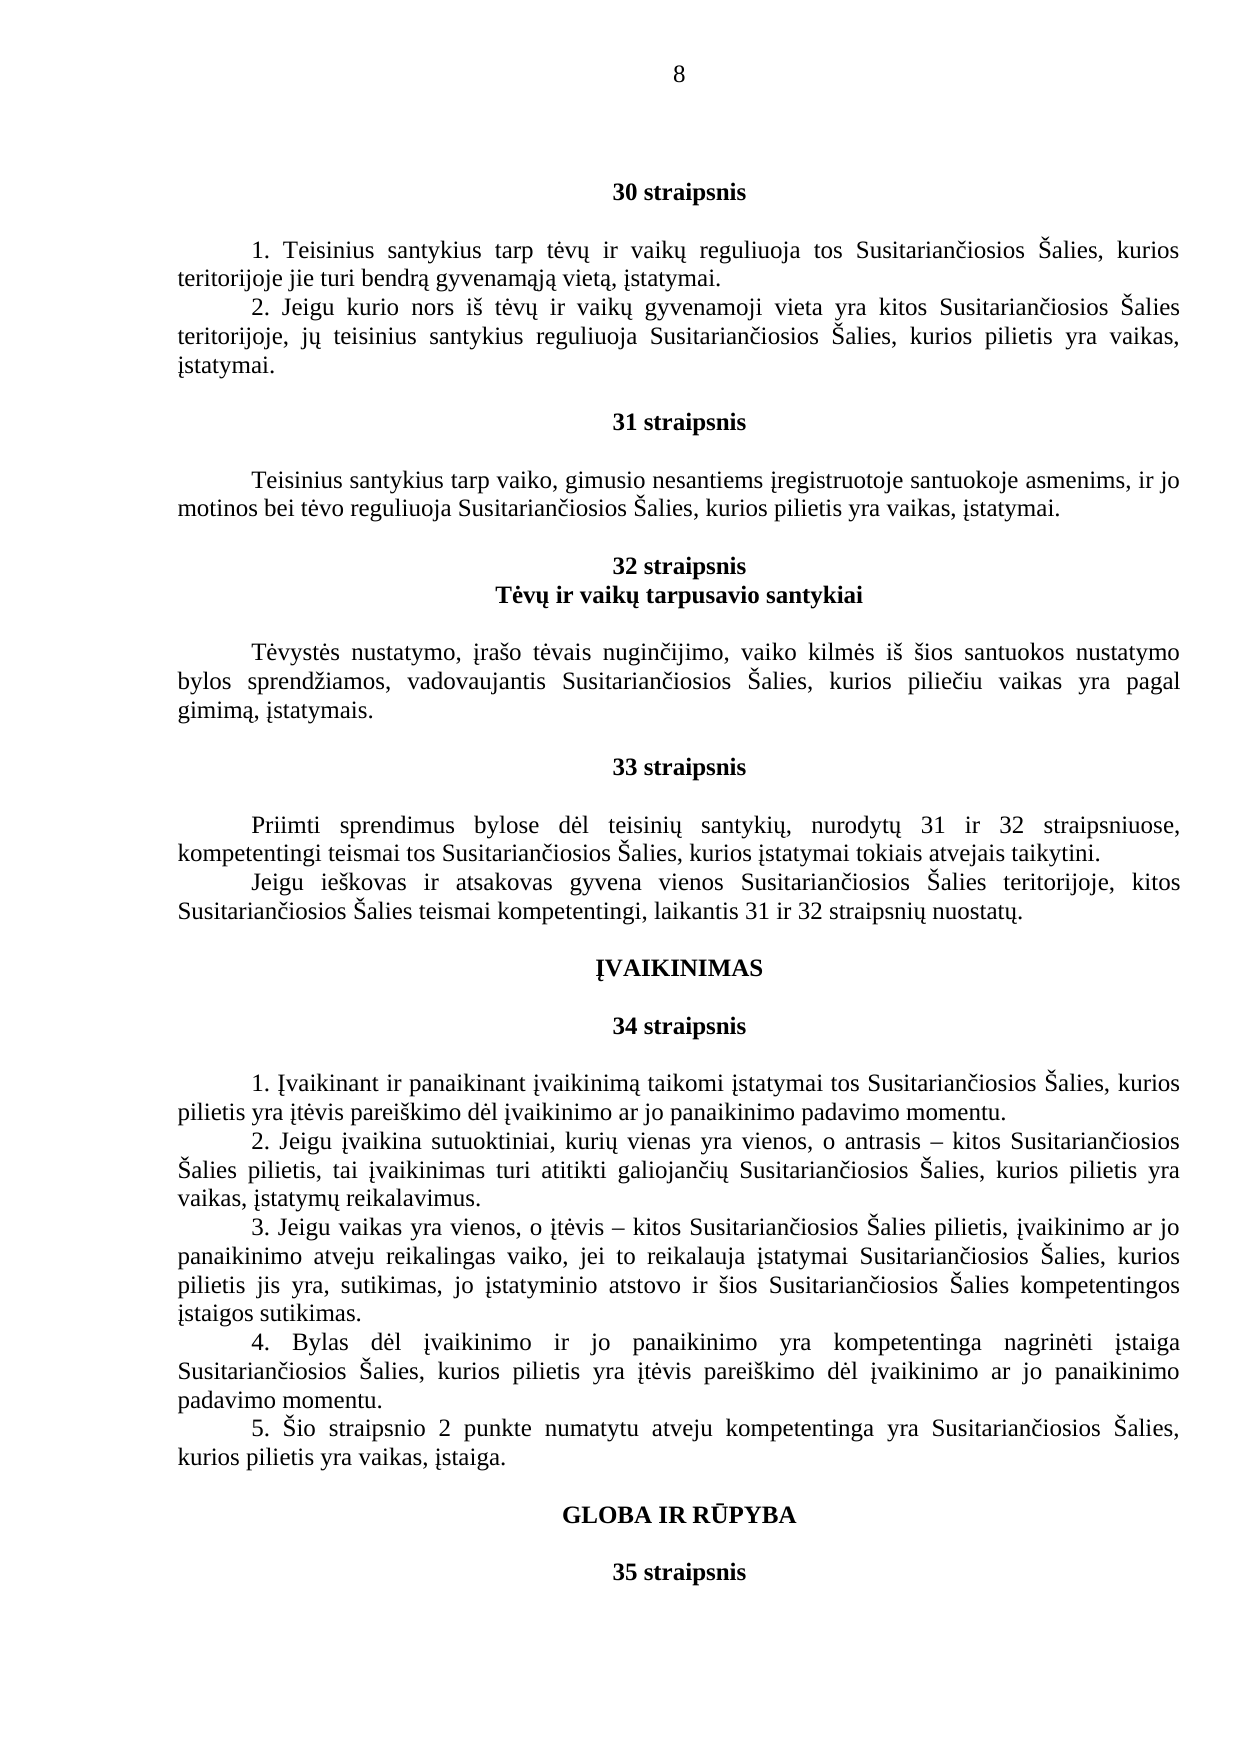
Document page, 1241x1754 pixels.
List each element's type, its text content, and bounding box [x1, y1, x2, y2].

text 1. Įvaikinant ir panaikinant įvaikinimą taikomi įstatymai tos Susitariančiosios Šalies, kurios pilietis yra įtėvis pareiškimo dėl įvaikinimo ar jo panaikinimo padavimo momentu. [177, 1068, 1181, 1126]
text 32 straipsnis [177, 551, 1181, 580]
text Jeigu ieškovas ir atsakovas gyvena vienos Susitariančiosios Šalies teritorijoje, kitos Susitariančiosios Šalies teismai kompetentingi, laikantis 31 ir 32 straipsnių nuostatų. [177, 867, 1181, 925]
text 34 straipsnis [177, 1011, 1181, 1040]
text GLOBA IR RŪPYBA [177, 1500, 1181, 1528]
text 33 straipsnis [177, 752, 1181, 781]
text 2. Jeigu įvaikina sutuoktiniai, kurių vienas yra vienos, o antrasis – kitos Susitariančiosios Šalies pilietis, tai įvaikinimas turi atitikti galiojančių Susitariančiosios Šalies, kurios pilietis yra vaikas, įstatymų reikalavimus. [177, 1126, 1181, 1212]
text Teisinius santykius tarp vaiko, gimusio nesantiems įregistruotoje santuokoje asmenims, ir jo motinos bei tėvo reguliuoja Susitariančiosios Šalies, kurios pilietis yra vaikas, įstatymai. [177, 465, 1181, 522]
text 3. Jeigu vaikas yra vienos, o įtėvis – kitos Susitariančiosios Šalies pilietis, įvaikinimo ar jo panaikinimo atveju reikalingas vaiko, jei to reikalauja įstatymai Susitariančiosios Šalies, kurios pilietis jis yra, sutikimas, jo įstatyminio atstovo ir šios Susitariančiosios Šalies kompetentingos įstaigos sutikimas. [177, 1212, 1181, 1327]
text 2. Jeigu kurio nors iš tėvų ir vaikų gyvenamoji vieta yra kitos Susitariančiosios Šalies teritorijoje, jų teisinius santykius reguliuoja Susitariančiosios Šalies, kurios pilietis yra vaikas, įstatymai. [177, 292, 1181, 378]
text Tėvystės nustatymo, įrašo tėvais nuginčijimo, vaiko kilmės iš šios santuokos nustatymo bylos sprendžiamos, vadovaujantis Susitariančiosios Šalies, kurios piliečiu vaikas yra pagal gimimą, įstatymais. [177, 637, 1181, 723]
text 35 straipsnis [177, 1557, 1181, 1586]
text ĮVAIKINIMAS [177, 953, 1181, 982]
text 31 straipsnis [177, 407, 1181, 436]
text 4. Bylas dėl įvaikinimo ir jo panaikinimo yra kompetentinga nagrinėti įstaiga Susitariančiosios Šalies, kurios pilietis yra įtėvis pareiškimo dėl įvaikinimo ar jo panaikinimo padavimo momentu. [177, 1327, 1181, 1413]
text Priimti sprendimus bylose dėl teisinių santykių, nurodytų 31 ir 32 straipsniuose, kompetentingi teismai tos Susitariančiosios Šalies, kurios įstatymai tokiais atvejais taikytini. [177, 810, 1181, 867]
text Tėvų ir vaikų tarpusavio santykiai [177, 580, 1181, 608]
text 5. Šio straipsnio 2 punkte numatytu atveju kompetentinga yra Susitariančiosios Šalies, kurios pilietis yra vaikas, įstaiga. [177, 1413, 1181, 1471]
text 30 straipsnis [177, 177, 1181, 206]
text 1. Teisinius santykius tarp tėvų ir vaikų reguliuoja tos Susitariančiosios Šalies, kurios teritorijoje jie turi bendrą gyvenamąją vietą, įstatymai. [177, 235, 1181, 292]
